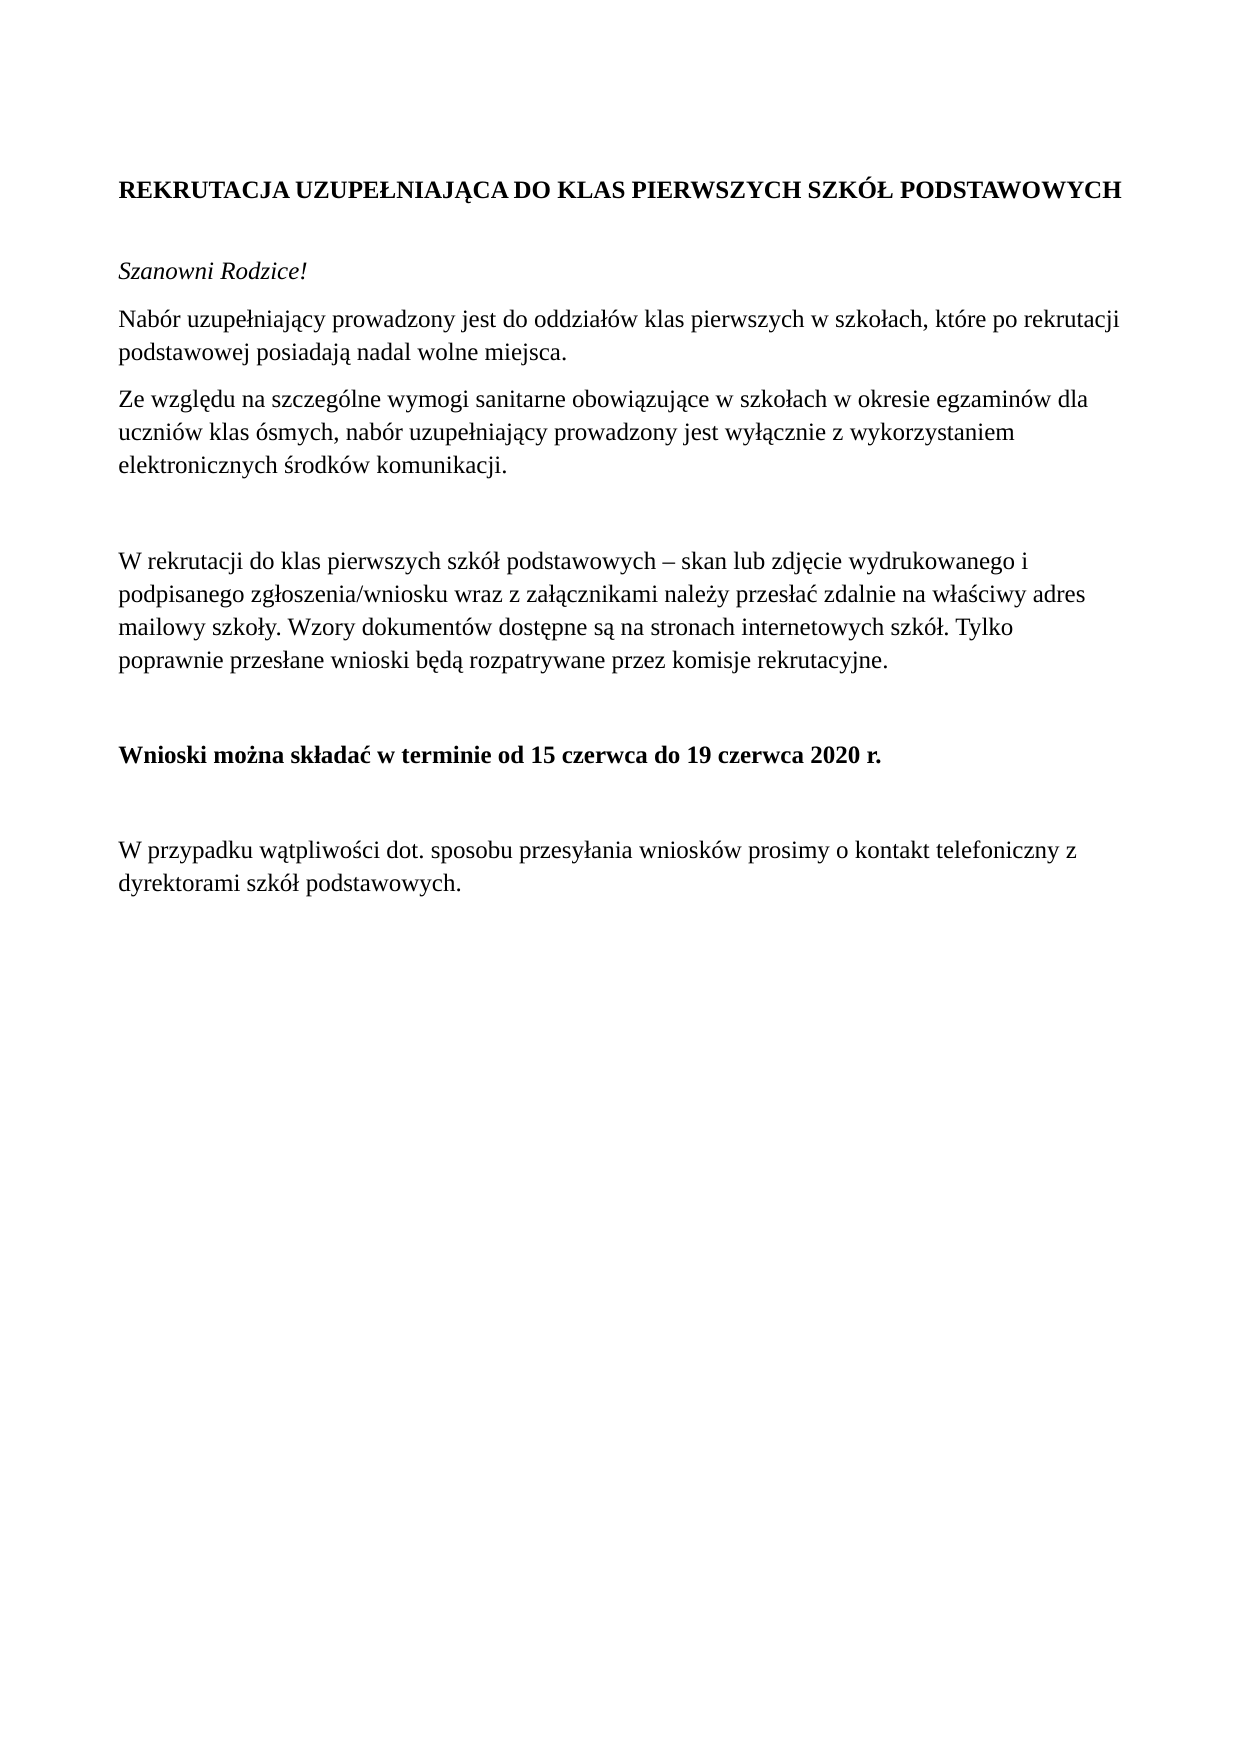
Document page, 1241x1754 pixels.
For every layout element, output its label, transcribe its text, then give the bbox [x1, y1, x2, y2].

text REKRUTACJA UZUPEŁNIAJĄCA DO KLAS PIERWSZYCH SZKÓŁ PODSTAWOWYCH [118, 176, 1122, 204]
text W przypadku wątpliwości dot. sposobu przesyłania wniosków prosimy o kontakt telefoniczny z dyrektorami szkół podstawowych. [118, 835, 1122, 897]
text Szanowni Rodzice! [118, 223, 1122, 285]
text Ze względu na szczególne wymogi sanitarne obowiązujące w szkołach w okresie egzaminów dla uczniów klas ósmych, nabór uzupełniający prowadzony jest wyłącznie z wykorzystaniem elektronicznych środków komunikacji. [118, 384, 1122, 479]
text Nabór uzupełniający prowadzony jest do oddziałów klas pierwszych w szkołach, które po rekrutacji podstawowej posiadają nadal wolne miejsca. [118, 304, 1122, 366]
text W rekrutacji do klas pierwszych szkół podstawowych – skan lub zdjęcie wydrukowanego i podpisanego zgłoszenia/wniosku wraz z załącznikami należy przesłać zdalnie na właściwy adres mailowy szkoły. Wzory dokumentów dostępne są na stronach internetowych szkół. Tylko poprawnie przesłane wnioski będą rozpatrywane przez komisje rekrutacyjne. [118, 546, 1122, 673]
text Wnioski można składać w terminie od 15 czerwca do 19 czerwca 2020 r. [118, 740, 1122, 769]
